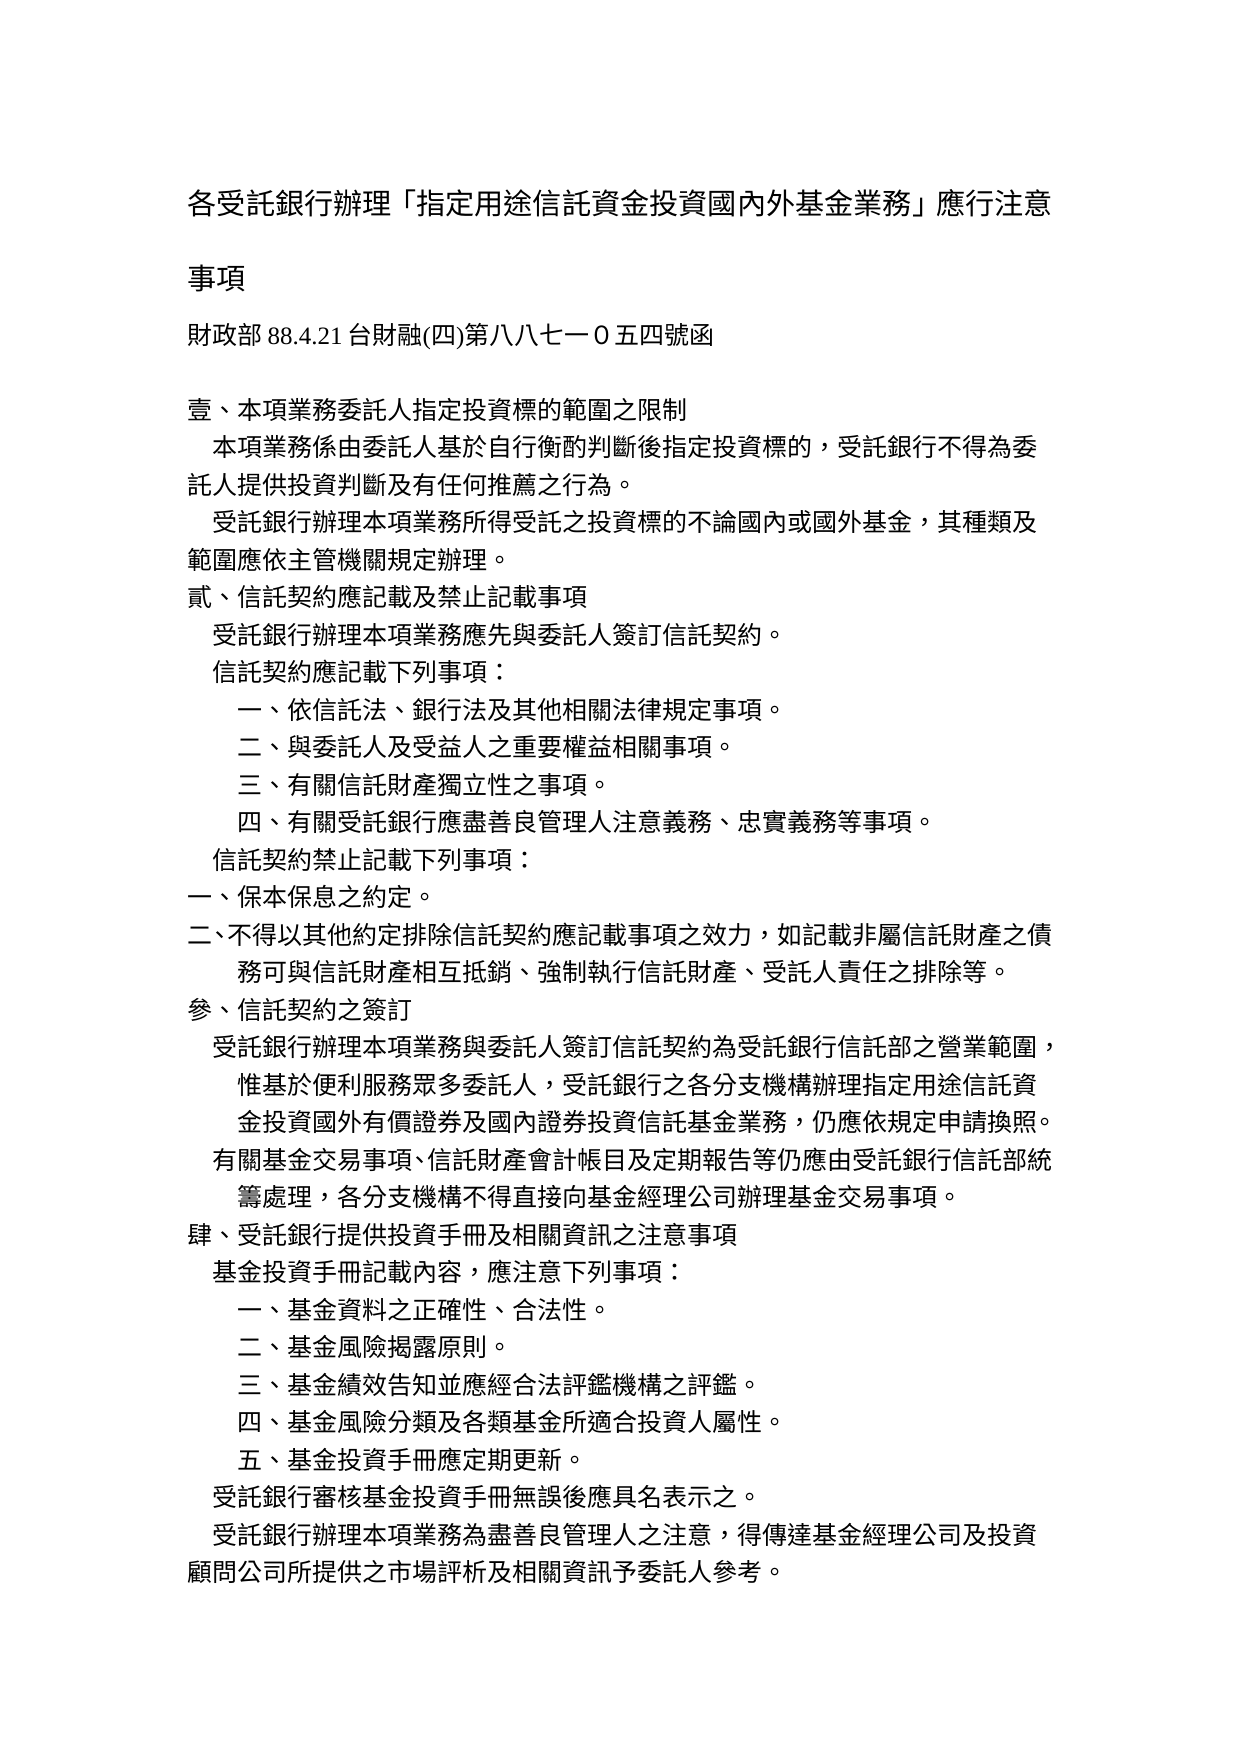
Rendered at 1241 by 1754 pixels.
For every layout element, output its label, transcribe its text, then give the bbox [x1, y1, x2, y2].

text 參、信託契約之簽訂 [187, 989, 1053, 1027]
text 貳、信託契約應記載及禁止記載事項 [187, 577, 1053, 614]
text 四、有關受託銀行應盡善良管理人注意義務、忠實義務等事項。 [237, 802, 1053, 839]
text 四、基金風險分類及各類基金所適合投資人屬性。 [237, 1402, 1053, 1439]
text 二、與委託人及受益人之重要權益相關事項。 [237, 727, 1053, 764]
text 受託銀行辦理本項業務為盡善良管理人之注意，得傳達基金經理公司及投資顧問公司所提供之市場評析及相關資訊予委託人參考。 [187, 1514, 1053, 1589]
text 財政部88.4.21台財融(四)第八八七一０五四號函 [187, 314, 1053, 352]
text 壹、本項業務委託人指定投資標的範圍之限制 [187, 389, 1053, 427]
text 五、基金投資手冊應定期更新。 [237, 1439, 1053, 1477]
text 二、基金風險揭露原則。 [237, 1327, 1053, 1364]
text 一、基金資料之正確性、合法性。 [237, 1289, 1053, 1327]
text 三、有關信託財產獨立性之事項。 [237, 764, 1053, 802]
text 受託銀行審核基金投資手冊無誤後應具名表示之。 [187, 1477, 1053, 1514]
text 三、基金績效告知並應經合法評鑑機構之評鑑。 [237, 1364, 1053, 1402]
text 一、依信託法、銀行法及其他相關法律規定事項。 [237, 689, 1053, 727]
text 肆、受託銀行提供投資手冊及相關資訊之注意事項 [187, 1214, 1053, 1252]
text 信託契約禁止記載下列事項： [187, 839, 1053, 877]
text 受託銀行辦理本項業務應先與委託人簽訂信託契約。 [187, 614, 1053, 652]
text 一、保本保息之約定。 [187, 877, 1053, 914]
text 受託銀行辦理本項業務所得受託之投資標的不論國內或國外基金，其種類及範圍應依主管機關規定辦理。 [187, 502, 1053, 577]
text 信託契約應記載下列事項： [187, 652, 1053, 689]
text 二、不得以其他約定排除信託契約應記載事項之效力，如記載非屬信託財產之債務可與信託財產相互抵銷、強制執行信託財產、受託人責任之排除等。 [187, 914, 1053, 989]
text 本項業務係由委託人基於自行衡酌判斷後指定投資標的，受託銀行不得為委託人提供投資判斷及有任何推薦之行為。 [187, 427, 1053, 502]
text 基金投資手冊記載內容，應注意下列事項： [187, 1252, 1053, 1289]
text 受託銀行辦理本項業務與委託人簽訂信託契約為受託銀行信託部之營業範圍，惟基於便利服務眾多委託人，受託銀行之各分支機構辦理指定用途信託資金投資國外有價證券及國內證券投資信託基金業務，仍應依規定申請換照。 [187, 1027, 1053, 1139]
text 有關基金交易事項、信託財產會計帳目及定期報告等仍應由受託銀行信託部統籌處理，各分支機構不得直接向基金經理公司辦理基金交易事項。 [187, 1139, 1053, 1214]
text 各受託銀行辦理「指定用途信託資金投資國內外基金業務」應行注意事項 [187, 164, 1053, 314]
